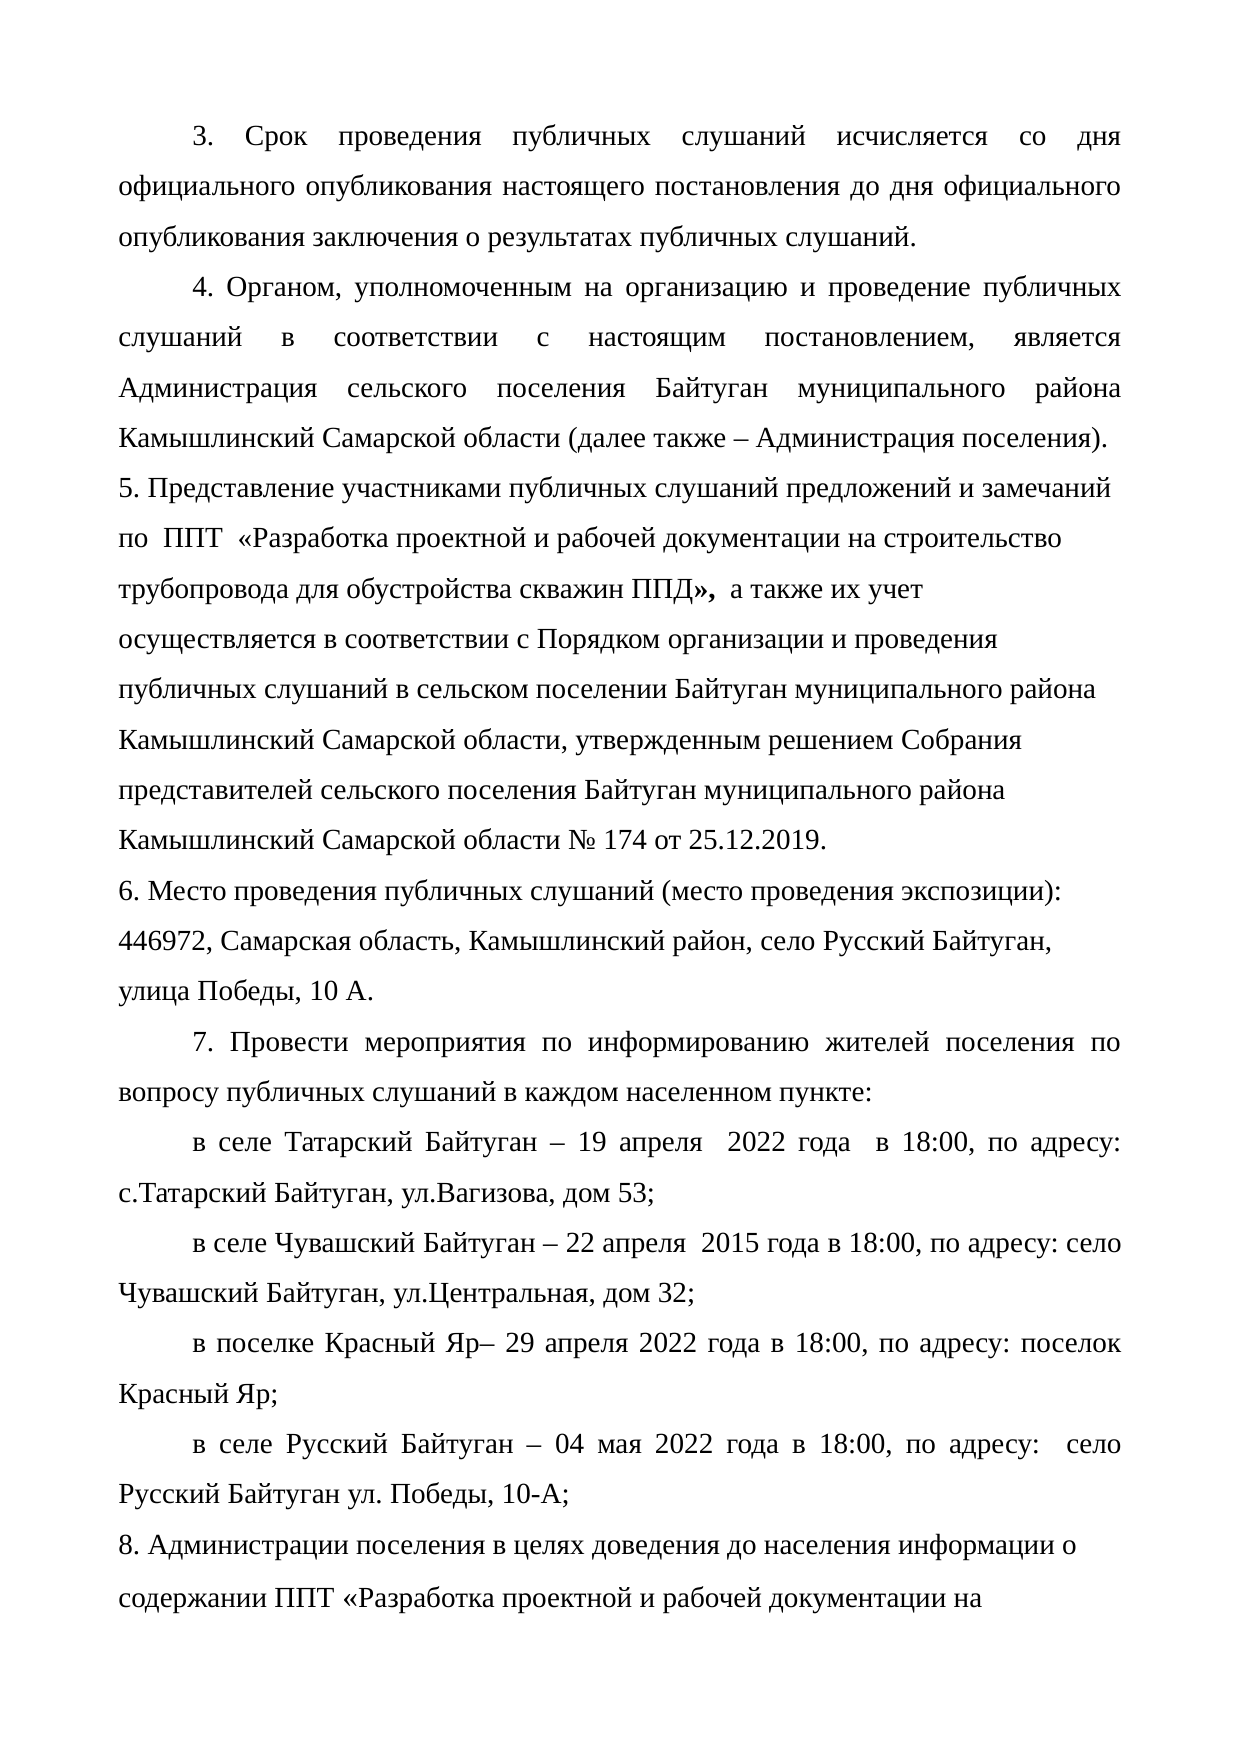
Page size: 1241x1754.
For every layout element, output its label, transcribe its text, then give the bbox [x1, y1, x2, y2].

text 7. Провести мероприятия по информированию жителей поселения по вопросу публичных слушаний в каждом населенном пункте: [118, 1024, 1122, 1108]
text 6. Место проведения публичных слушаний (место проведения экспозиции): 446972, Самарская область, Камышлинский район, село Русский Байтуган, улица Победы, 10 А. [118, 873, 1122, 1007]
text 5. Представление участниками публичных слушаний предложений и замечаний по ППТ «Разработка проектной и рабочей документации на строительство трубопровода для обустройства скважин ППД», а также их учет осуществляется в соответствии с Порядком организации и проведения публичных слушаний в сельском поселении Байтуган муниципального района Камышлинский Самарской области, утвержденным решением Собрания представителей сельского поселения Байтуган муниципального района Камышлинский Самарской области № 174 от 25.12.2019. [118, 470, 1122, 856]
text в поселке Красный Яр– 29 апреля 2022 года в 18:00, по адресу: поселок Красный Яр; [118, 1326, 1122, 1409]
text в селе Чувашский Байтуган – 22 апреля 2015 года в 18:00, по адресу: село Чувашский Байтуган, ул.Центральная, дом 32; [118, 1225, 1122, 1309]
text в селе Татарский Байтуган – 19 апреля 2022 года в 18:00, по адресу: с.Татарский Байтуган, ул.Вагизова, дом 53; [118, 1124, 1122, 1208]
text 3. Срок проведения публичных слушаний исчисляется со дня официального опубликования настоящего постановления до дня официального опубликования заключения о результатах публичных слушаний. [118, 118, 1122, 252]
text 8. Администрации поселения в целях доведения до населения информации о содержании ППТ «Разработка проектной и рабочей документации на [118, 1527, 1122, 1614]
text в селе Русский Байтуган – 04 мая 2022 года в 18:00, по адресу: село Русский Байтуган ул. Победы, 10-А; [118, 1426, 1122, 1510]
text 4. Органом, уполномоченным на организацию и проведение публичных слушаний в соответствии с настоящим постановлением, является Администрация сельского поселения Байтуган муниципального района Камышлинский Самарской области (далее также – Администрация поселения). [118, 269, 1122, 453]
